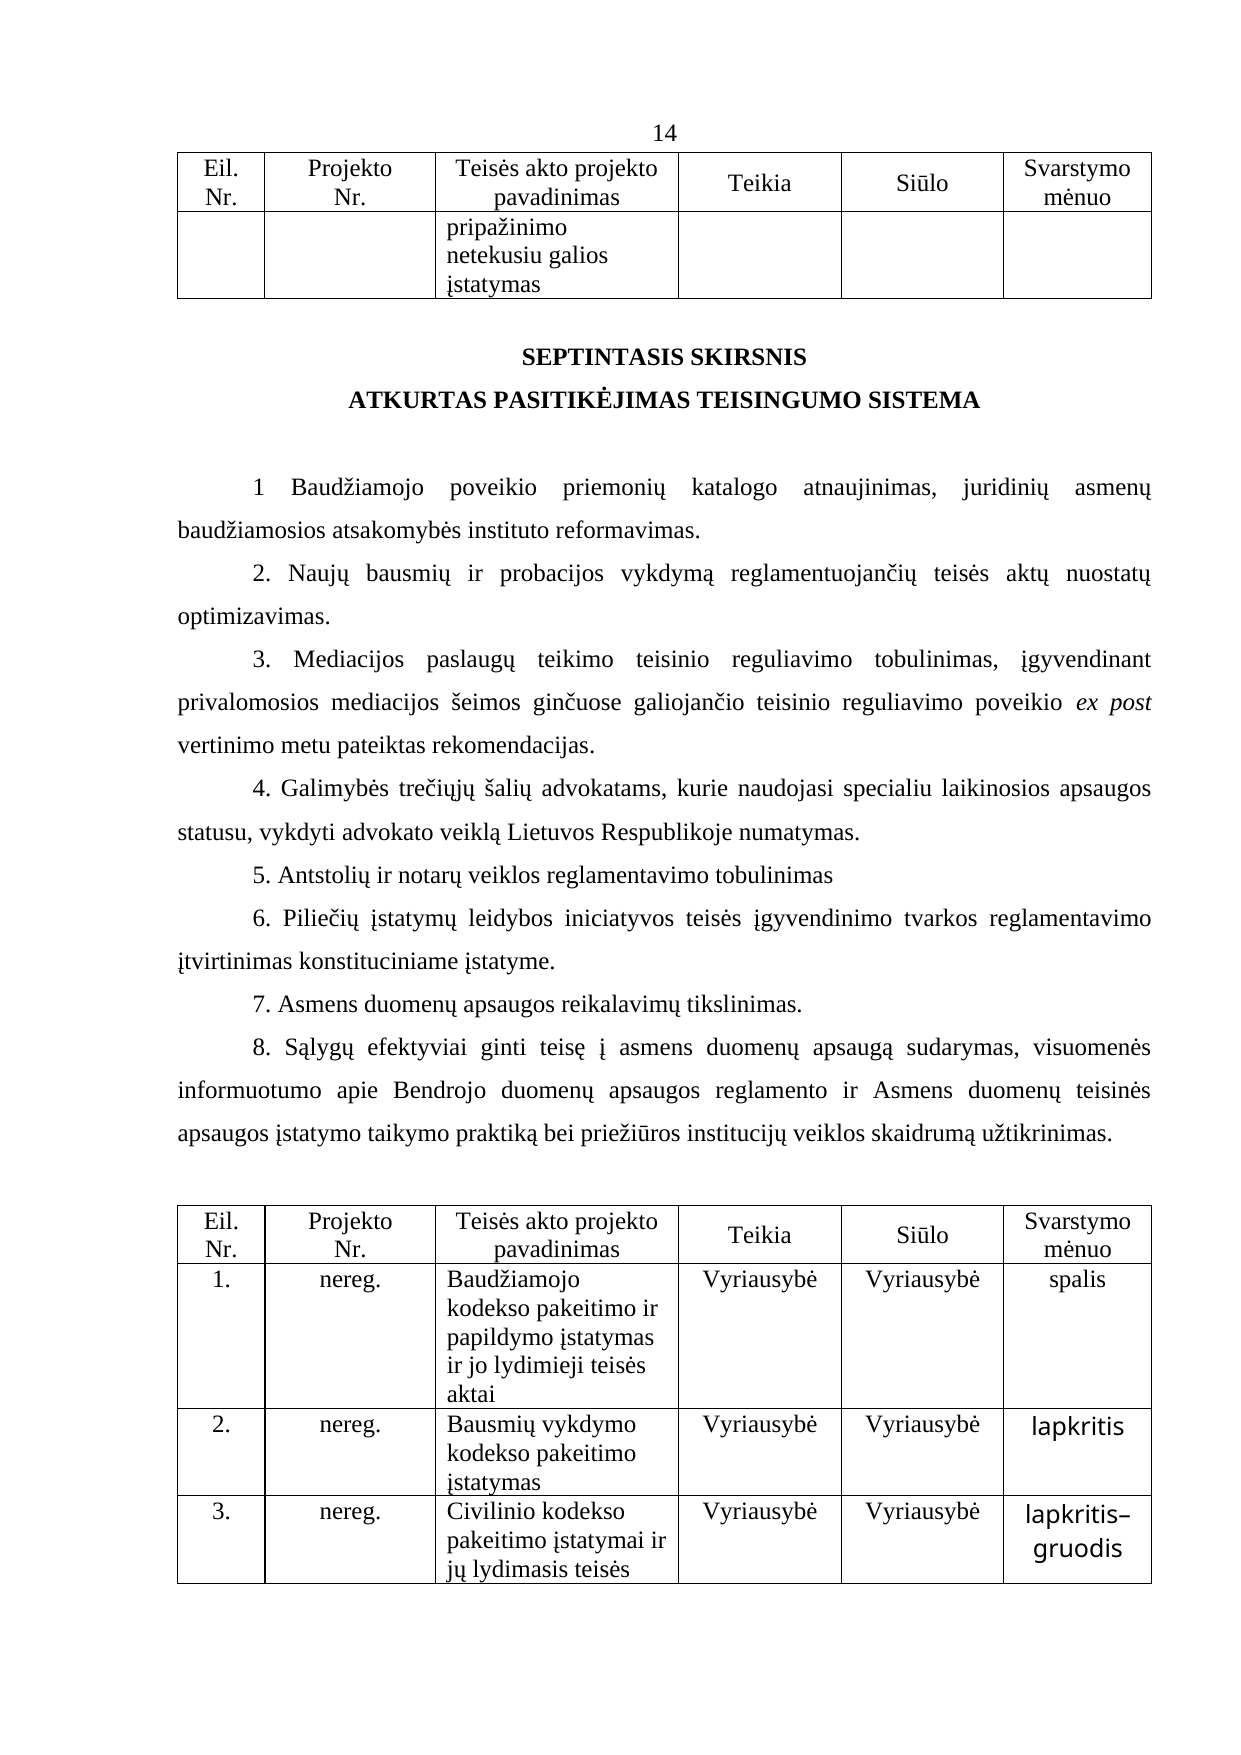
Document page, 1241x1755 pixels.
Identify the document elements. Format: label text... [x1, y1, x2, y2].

table_cell Vyriausybė [842, 1496, 1003, 1583]
table_header Eil. Nr. [178, 153, 264, 211]
text 1 Baudžiamojo poveikio priemonių katalogo atnaujinimas, juridinių asmenų baudžiamosios atsakomybės instituto reformavimas. [177, 472, 1152, 543]
table_header Projekto Nr. [266, 1206, 435, 1263]
table_cell 2. [178, 1409, 264, 1495]
table_header Projekto Nr. [265, 153, 435, 211]
text 2. Naujų bausmių ir probacijos vykdymą reglamentuojančių teisės aktų nuostatų optimizavimas. [177, 558, 1152, 630]
table_cell Vyriausybė [679, 1496, 841, 1583]
table_cell 1. [178, 1264, 264, 1408]
table_header Svarstymo mėnuo [1004, 153, 1151, 211]
table_header Teisės akto projekto pavadinimas [436, 153, 678, 211]
table_header Siūlo [842, 153, 1003, 211]
table_cell Baudžiamojo kodekso pakeitimo ir papildymo įstatymas ir jo lydimieji teisės aktai [436, 1264, 678, 1408]
table_cell Bausmių vykdymo kodekso pakeitimo įstatymas [436, 1409, 678, 1495]
table_header Eil. Nr. [178, 1206, 264, 1263]
text 4. Galimybės trečiųjų šalių advokatams, kurie naudojasi specialiu laikinosios apsaugos statusu, vykdyti advokato veiklą Lietuvos Respublikoje numatymas. [177, 773, 1152, 845]
table_cell nereg. [266, 1496, 435, 1583]
table_cell [842, 212, 1003, 298]
table_cell [178, 212, 264, 298]
subtitle SEPTINTASIS SKIRSNIS [177, 342, 1152, 371]
subtitle ATKURTAS PASITIKĖJIMAS TEISINGUMO SISTEMA [177, 385, 1152, 414]
text 6. Piliečių įstatymų leidybos iniciatyvos teisės įgyvendinimo tvarkos reglamentavimo įtvirtinimas konstituciniame įstatyme. [177, 903, 1152, 975]
table_cell nereg. [266, 1264, 435, 1408]
table_cell [265, 212, 435, 298]
table_cell lapkritis–gruodis [1004, 1496, 1151, 1583]
table_cell spalis [1004, 1264, 1151, 1408]
table_header Teikia [679, 1206, 841, 1263]
table_cell [679, 212, 841, 298]
table_cell Vyriausybė [679, 1409, 841, 1495]
table_cell Vyriausybė [842, 1409, 1003, 1495]
text 7. Asmens duomenų apsaugos reikalavimų tikslinimas. [177, 989, 1152, 1018]
text 3. Mediacijos paslaugų teikimo teisinio reguliavimo tobulinimas, įgyvendinant privalomosios mediacijos šeimos ginčuose galiojančio teisinio reguliavimo poveikio ex post vertinimo metu pateiktas rekomendacijas. [177, 644, 1152, 759]
text 5. Antstolių ir notarų veiklos reglamentavimo tobulinimas [177, 860, 1152, 888]
table_cell lapkritis [1004, 1409, 1151, 1495]
table_cell Vyriausybė [842, 1264, 1003, 1408]
table_cell 3. [178, 1496, 264, 1583]
table_cell pripažinimo netekusiu galios įstatymas [436, 212, 678, 298]
table_header Siūlo [842, 1206, 1003, 1263]
text 8. Sąlygų efektyviai ginti teisę į asmens duomenų apsaugą sudarymas, visuomenės informuotumo apie Bendrojo duomenų apsaugos reglamento ir Asmens duomenų teisinės apsaugos įstatymo taikymo praktiką bei priežiūros institucijų veiklos skaidrumą užtikrinimas. [177, 1032, 1152, 1147]
table_header Svarstymo mėnuo [1004, 1206, 1151, 1263]
table_cell nereg. [266, 1409, 435, 1495]
table_cell Vyriausybė [679, 1264, 841, 1408]
table_header Teisės akto projekto pavadinimas [436, 1206, 678, 1263]
table_cell [1004, 212, 1151, 298]
table_header Teikia [679, 153, 841, 211]
table_cell Civilinio kodekso pakeitimo įstatymai ir jų lydimasis teisės [436, 1496, 678, 1583]
